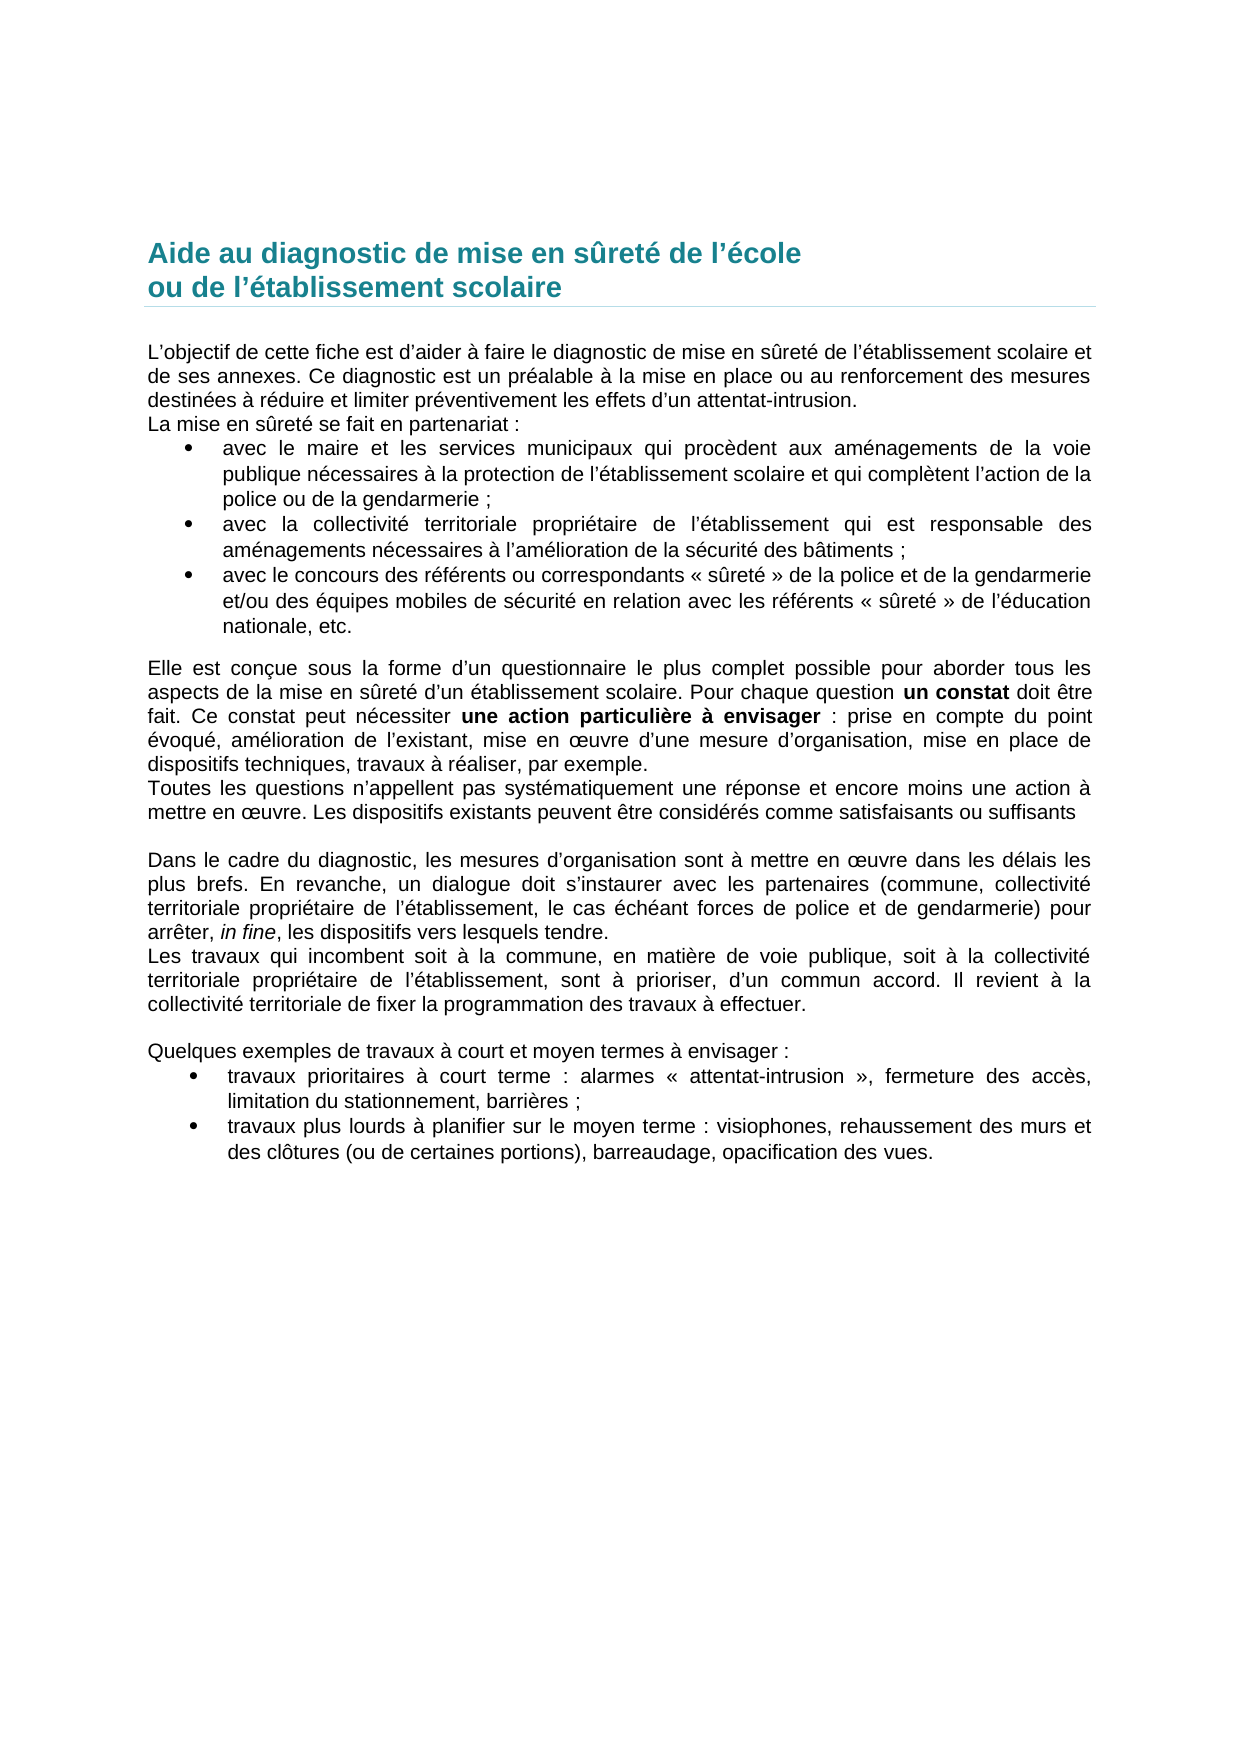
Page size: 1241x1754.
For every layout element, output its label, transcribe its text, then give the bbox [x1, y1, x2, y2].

text Aide au diagnostic de mise en sûreté de l’école ou de l’établissement scolaire [147, 236, 804, 303]
text Toutes les questions n’appellent pas systématiquement une réponse et encore moins une action à mettre en œuvre. Les dispositifs existants peuvent être considérés comme satisfaisants ou suffisants [147, 776, 1093, 824]
list travaux prioritaires à court terme : alarmes « attentat-intrusion », fermeture des accès, limitation du stationnement, barrières ; [190, 1063, 1093, 1113]
text Dans le cadre du diagnostic, les mesures d’organisation sont à mettre en œuvre dans les délais les plus brefs. En revanche, un dialogue doit s’instaurer avec les partenaires (commune, collectivité territoriale propriétaire de l’établissement, le cas échéant forces de police et de gendarmerie) pour arrêter, in fine, les dispositifs vers lesquels tendre. [147, 848, 1093, 944]
text Elle est conçue sous la forme d’un questionnaire le plus complet possible pour aborder tous les aspects de la mise en sûreté d’un établissement scolaire. Pour chaque question un constat doit être fait. Ce constat peut nécessiter une action particulière à envisager : prise en compte du point évoqué, amélioration de l’existant, mise en œuvre d’une mesure d’organisation, mise en place de dispositifs techniques, travaux à réaliser, par exemple. [147, 656, 1093, 776]
text L’objectif de cette fiche est d’aider à faire le diagnostic de mise en sûreté de l’établissement scolaire et de ses annexes. Ce diagnostic est un préalable à la mise en place ou au renforcement des mesures destinées à réduire et limiter préventivement les effets d’un attentat-intrusion. [147, 340, 1093, 412]
list avec le concours des référents ou correspondants « sûreté » de la police et de la gendarmerie et/ou des équipes mobiles de sécurité en relation avec les référents « sûreté » de l’éducation nationale, etc. [185, 563, 1093, 638]
list travaux plus lourds à planifier sur le moyen terme : visiophones, rehaussement des murs et des clôtures (ou de certaines portions), barreaudage, opacification des vues. [190, 1114, 1093, 1163]
text Les travaux qui incombent soit à la commune, en matière de voie publique, soit à la collectivité territoriale propriétaire de l’établissement, sont à prioriser, d’un commun accord. Il revient à la collectivité territoriale de fixer la programmation des travaux à effectuer. [147, 944, 1092, 1016]
list avec la collectivité territoriale propriétaire de l’établissement qui est responsable des aménagements nécessaires à l’amélioration de la sécurité des bâtiments ; [185, 512, 1093, 561]
text La mise en sûreté se fait en partenariat : [147, 412, 1107, 436]
text Quelques exemples de travaux à court et moyen termes à envisager : [147, 1039, 1107, 1063]
list avec le maire et les services municipaux qui procèdent aux aménagements de la voie publique nécessaires à la protection de l’établissement scolaire et qui complètent l’action de la police ou de la gendarmerie ; [185, 436, 1093, 511]
